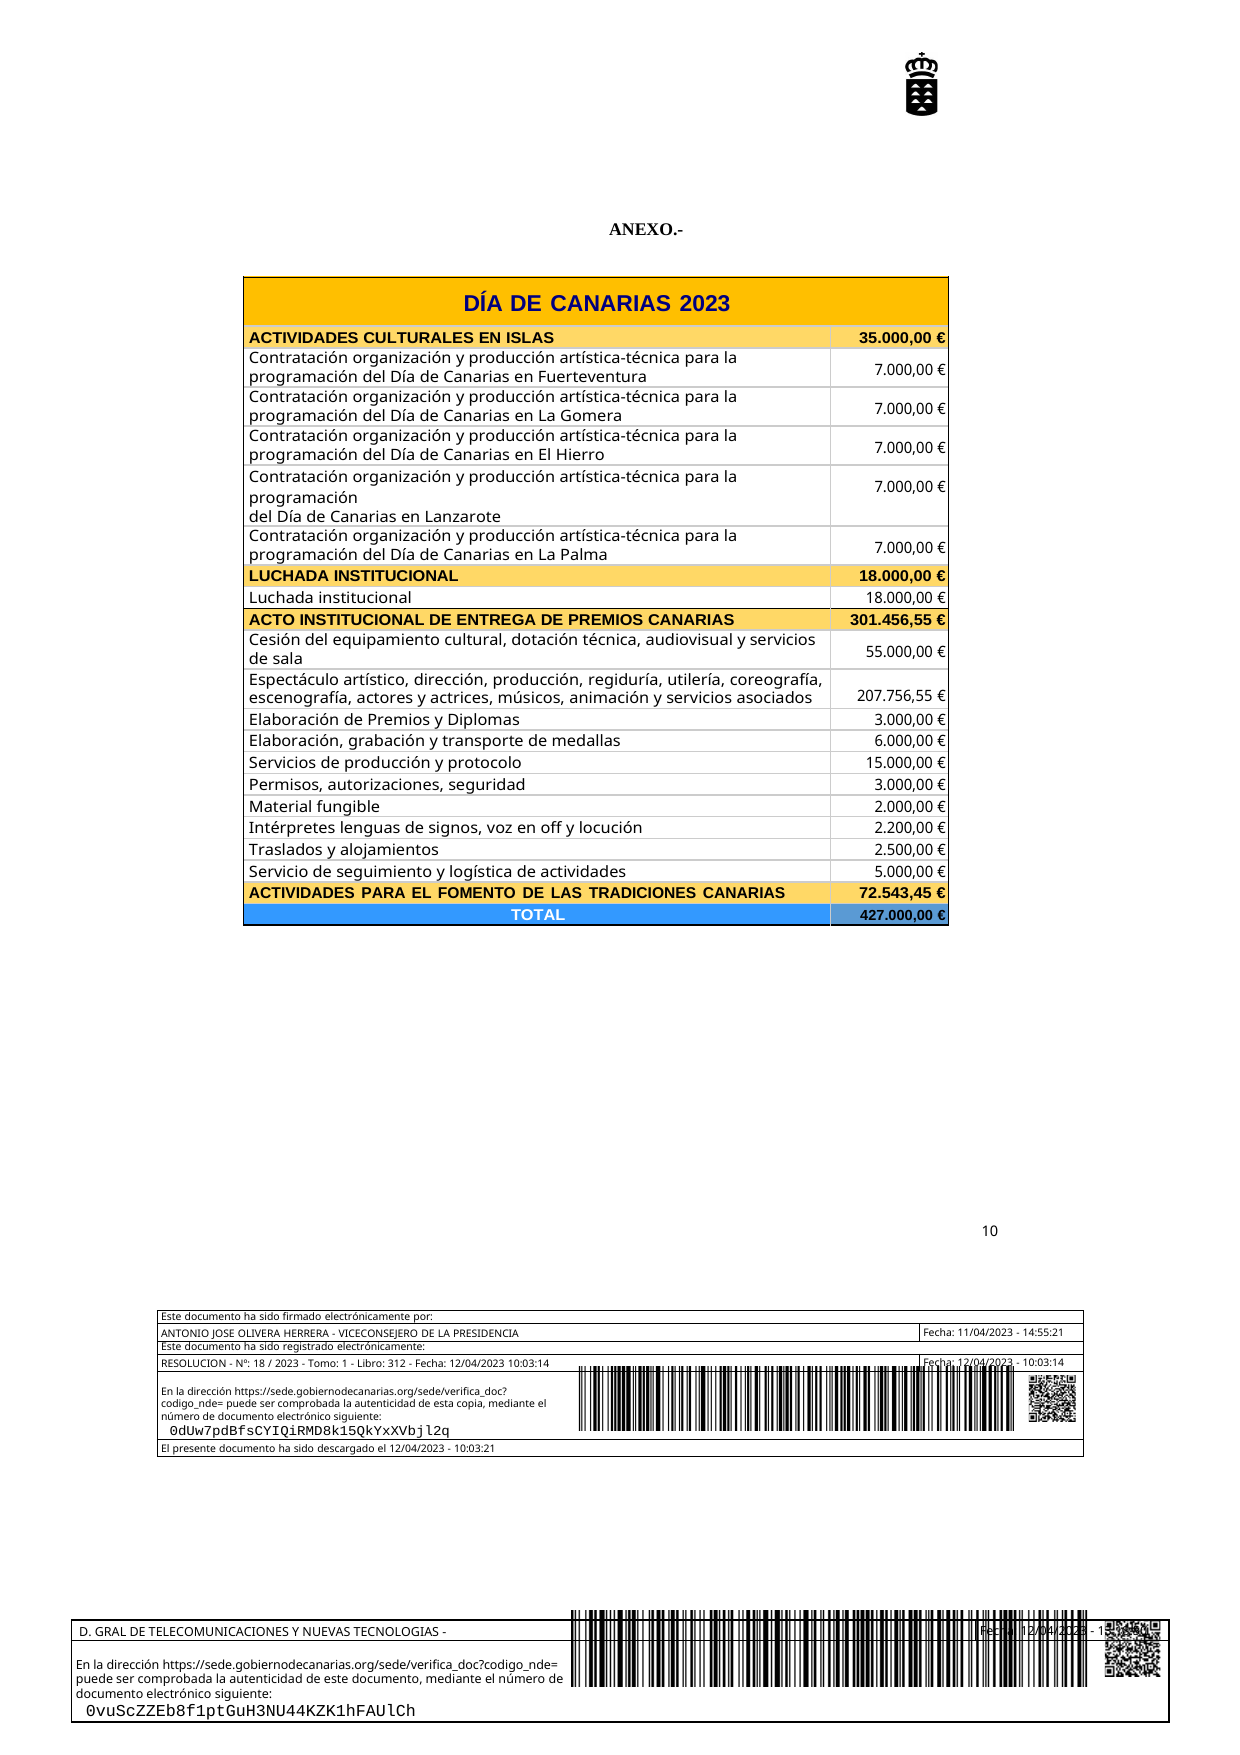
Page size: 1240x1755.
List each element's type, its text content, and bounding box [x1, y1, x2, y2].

table_cell Servicios de producción y protocolo [244, 752, 830, 772]
table_cell 301.456,55 € [831, 609, 948, 629]
table_cell Material fungible [244, 796, 830, 816]
table_cell En la dirección https://sede.gobiernodecanarias.org/sede/verifica_doc?codigo_nde= puede ser comprobada la autenticidad de esta copia, mediante el número de documento electrónico siguiente: 0dUw7pdBfsCYIQiRMD8k15QkYxXVbjl2q [158, 1372, 1083, 1439]
table_cell Fecha: 12/04/2023 - 10:03:14 [920, 1355, 1083, 1371]
table_cell Permisos, autorizaciones, seguridad [244, 774, 830, 794]
table_cell ACTO INSTITUCIONAL DE ENTREGA DE PREMIOS CANARIAS [244, 609, 830, 629]
table_cell 3.000,00 € [831, 774, 948, 794]
table_cell RESOLUCION - Nº: 18 / 2023 - Tomo: 1 - Libro: 312 - Fecha: 12/04/2023 10:03:14 [158, 1355, 919, 1371]
table_cell Luchada institucional [244, 587, 830, 608]
table_cell 207.756,55 € [831, 670, 948, 707]
table_cell 7.000,00 € [831, 388, 948, 425]
table_cell En la dirección https://sede.gobiernodecanarias.org/sede/verifica_doc?codigo_nde= puede ser comprobada la autenticidad de este documento, mediante el número de documento electrónico siguiente: 0vuScZZEb8f1ptGuH3NU44KZK1hFAUlCh [72, 1641, 1168, 1721]
table_header Este documento ha sido firmado electrónicamente por: [158, 1311, 1083, 1323]
table_cell El presente documento ha sido descargado el 12/04/2023 - 10:03:21 [158, 1440, 1083, 1456]
table_header DÍA DE CANARIAS 2023 [244, 278, 948, 325]
table_cell 2.200,00 € [831, 817, 948, 837]
table_cell 7.000,00 € [831, 466, 948, 525]
table_cell 427.000,00 € [831, 904, 948, 924]
table_cell Elaboración, grabación y transporte de medallas [244, 731, 830, 751]
table_cell 7.000,00 € [831, 427, 948, 464]
table_cell 2.000,00 € [831, 796, 948, 816]
table_cell 15.000,00 € [831, 752, 948, 772]
table_cell Elaboración de Premios y Diplomas [244, 709, 830, 729]
table_cell LUCHADA INSTITUCIONAL [244, 566, 830, 586]
table_cell Fecha: 11/04/2023 - 14:55:21 [920, 1324, 1083, 1341]
text ANEXO.- [417, 218, 875, 239]
table_cell 55.000,00 € [831, 631, 948, 668]
table_cell Intérpretes lenguas de signos, voz en off y locución [244, 817, 830, 837]
table_cell ANTONIO JOSE OLIVERA HERRERA - VICECONSEJERO DE LA PRESIDENCIA [158, 1324, 919, 1341]
table_cell 3.000,00 € [831, 709, 948, 729]
table_cell Este documento ha sido registrado electrónicamente: [158, 1342, 1083, 1353]
table_cell Servicio de seguimiento y logística de actividades [244, 861, 830, 881]
table_cell Contratación organización y producción artística-técnica para la programación del Día de Canarias en Fuerteventura [244, 349, 830, 386]
table_header D. GRAL DE TELECOMUNICACIONES Y NUEVAS TECNOLOGIAS - [72, 1621, 571, 1640]
table_cell TOTAL [244, 904, 830, 924]
table_cell Cesión del equipamiento cultural, dotación técnica, audiovisual y servicios de sala [244, 631, 830, 668]
table_cell 2.500,00 € [831, 839, 948, 859]
table_cell 7.000,00 € [831, 349, 948, 386]
table_cell 35.000,00 € [831, 327, 948, 347]
table_cell Contratación organización y producción artística-técnica para la programación del Día de Canarias en La Gomera [244, 388, 830, 425]
table_cell ACTIVIDADES PARA EL FOMENTO DE LAS TRADICIONES CANARIAS [244, 883, 830, 903]
table_cell ACTIVIDADES CULTURALES EN ISLAS [244, 327, 830, 347]
table_cell 72.543,45 € [831, 883, 948, 903]
table_cell Contratación organización y producción artística-técnica para la programación del Día de Canarias en Lanzarote [244, 466, 830, 525]
table_cell 18.000,00 € [831, 587, 948, 608]
table_cell 7.000,00 € [831, 527, 948, 564]
table_cell Contratación organización y producción artística-técnica para la programación del Día de Canarias en El Hierro [244, 427, 830, 464]
table_cell 6.000,00 € [831, 731, 948, 751]
text 10 [58, 1221, 998, 1241]
table_cell Contratación organización y producción artística-técnica para la programación del Día de Canarias en La Palma [244, 527, 830, 564]
table_cell 18.000,00 € [831, 566, 948, 586]
table_cell 5.000,00 € [831, 861, 948, 881]
table_cell Traslados y alojamientos [244, 839, 830, 859]
table_cell Espectáculo artístico, dirección, producción, regiduría, utilería, coreografía, escenografía, actores y actrices, músicos, animación y servicios asociados [244, 670, 830, 707]
